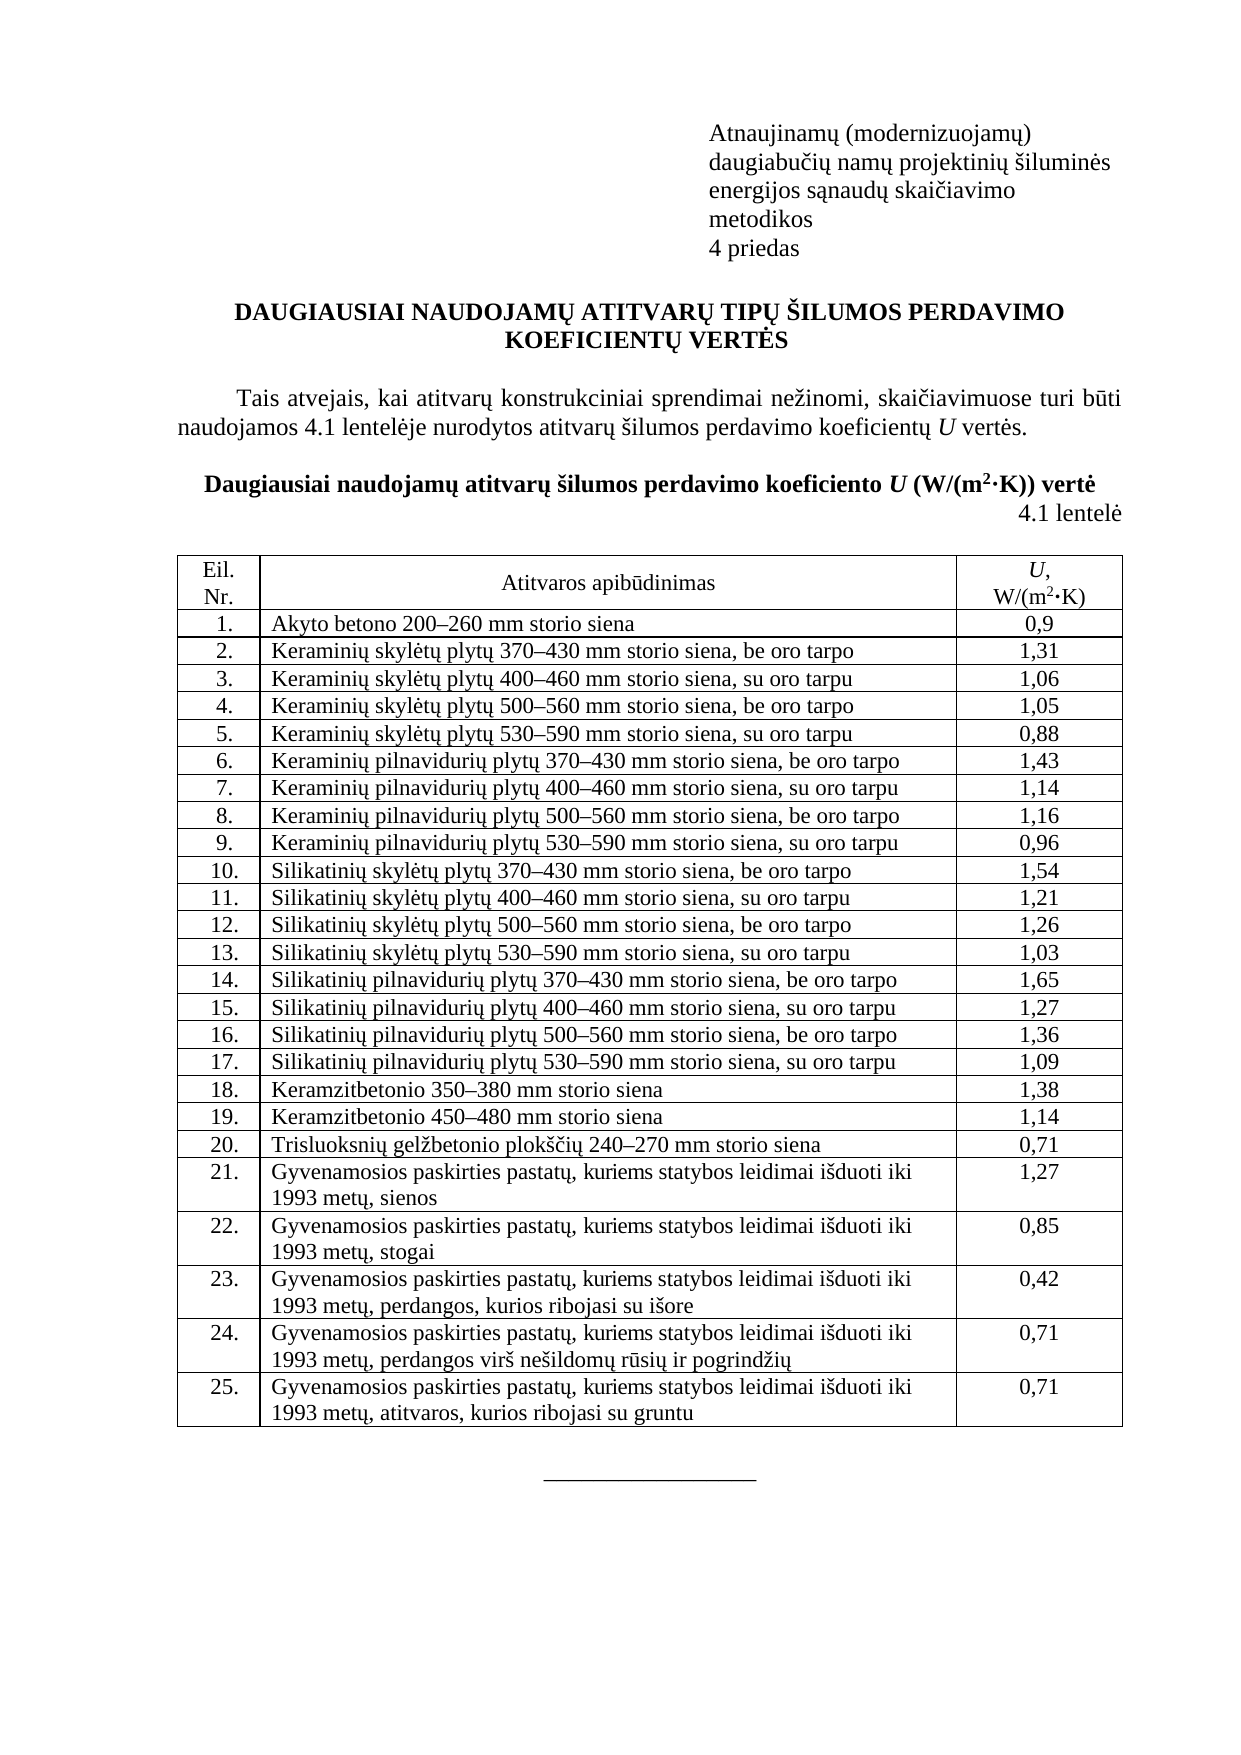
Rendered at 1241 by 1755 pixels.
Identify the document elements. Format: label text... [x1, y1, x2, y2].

table_cell 1,27 [957, 1158, 1122, 1211]
table_cell Keramzitbetonio 450–480 mm storio siena [261, 1103, 956, 1129]
text energijos sąnaudų skaičiavimo [177, 176, 1122, 204]
table_cell 1,36 [957, 1021, 1122, 1047]
table_cell 1,38 [957, 1076, 1122, 1102]
table_cell 0,88 [957, 720, 1122, 746]
text 4 priedas [177, 233, 1122, 262]
table_header U, W/(m2·K) [957, 556, 1122, 609]
table_header Atitvaros apibūdinimas [261, 556, 956, 609]
table_cell Keraminių pilnavidurių plytų 370–430 mm storio siena, be oro tarpo [261, 747, 956, 773]
text Tais atvejais, kai atitvarų konstrukciniai sprendimai nežinomi, skaičiavimuose turi būti naudojamos 4.1 lentelėje nurodytos atitvarų šilumos perdavimo koeficientų U vertės. [177, 383, 1122, 440]
table_cell Keramzitbetonio 350–380 mm storio siena [261, 1076, 956, 1102]
table_cell Keraminių skylėtų plytų 370–430 mm storio siena, be oro tarpo [261, 638, 956, 664]
table_cell 1,14 [957, 775, 1122, 801]
table_cell 15. [178, 994, 259, 1020]
table_cell 0,71 [957, 1319, 1122, 1372]
table_cell 4. [178, 692, 259, 719]
table_cell 2. [178, 638, 259, 664]
table_cell 20. [178, 1131, 259, 1157]
table_cell Gyvenamosios paskirties pastatų, kuriems statybos leidimai išduoti iki 1993 metų, stogai [261, 1212, 956, 1264]
table_cell 21. [178, 1158, 259, 1211]
table_cell 1. [178, 610, 259, 636]
table_cell 1,05 [957, 692, 1122, 719]
table_header Eil. Nr. [178, 556, 259, 609]
table_cell 8. [178, 802, 259, 828]
table_cell 1,27 [957, 994, 1122, 1020]
table_cell Keraminių pilnavidurių plytų 400–460 mm storio siena, su oro tarpu [261, 775, 956, 801]
table_cell 0,96 [957, 829, 1122, 856]
table_cell 16. [178, 1021, 259, 1047]
table_cell 1,14 [957, 1103, 1122, 1129]
table_cell 17. [178, 1049, 259, 1075]
table_cell Keraminių skylėtų plytų 500–560 mm storio siena, be oro tarpo [261, 692, 956, 719]
table_cell 12. [178, 911, 259, 938]
table_cell Keraminių pilnavidurių plytų 530–590 mm storio siena, su oro tarpu [261, 829, 956, 856]
table_cell Gyvenamosios paskirties pastatų, kuriems statybos leidimai išduoti iki 1993 metų, perdangos virš nešildomų rūsių ir pogrindžių [261, 1319, 956, 1372]
table_cell 18. [178, 1076, 259, 1102]
table_cell 1,06 [957, 665, 1122, 691]
table_cell 1,54 [957, 857, 1122, 883]
table_cell Silikatinių pilnavidurių plytų 400–460 mm storio siena, su oro tarpu [261, 994, 956, 1020]
table_cell Silikatinių pilnavidurių plytų 500–560 mm storio siena, be oro tarpo [261, 1021, 956, 1047]
table_cell 5. [178, 720, 259, 746]
table_cell Silikatinių skylėtų plytų 400–460 mm storio siena, su oro tarpu [261, 884, 956, 910]
table_cell 0,71 [957, 1131, 1122, 1157]
table_cell 23. [178, 1266, 259, 1318]
table_cell 11. [178, 884, 259, 910]
table_cell Silikatinių pilnavidurių plytų 530–590 mm storio siena, su oro tarpu [261, 1049, 956, 1075]
table_cell 13. [178, 939, 259, 965]
text daugiabučių namų projektinių šiluminės [177, 147, 1122, 176]
table_cell 9. [178, 829, 259, 856]
table_cell 1,65 [957, 966, 1122, 993]
table_cell 25. [178, 1373, 259, 1426]
table_cell 24. [178, 1319, 259, 1372]
table_cell 1,09 [957, 1049, 1122, 1075]
table_cell 3. [178, 665, 259, 691]
table_cell Silikatinių skylėtų plytų 530–590 mm storio siena, su oro tarpu [261, 939, 956, 965]
table_cell 7. [178, 775, 259, 801]
table_cell 19. [178, 1103, 259, 1129]
table_cell Keraminių pilnavidurių plytų 500–560 mm storio siena, be oro tarpo [261, 802, 956, 828]
table_cell 0,9 [957, 610, 1122, 636]
table_cell 1,21 [957, 884, 1122, 910]
table_cell Trisluoksnių gelžbetonio plokščių 240–270 mm storio siena [261, 1131, 956, 1157]
table_cell Gyvenamosios paskirties pastatų, kuriems statybos leidimai išduoti iki 1993 metų, atitvaros, kurios ribojasi su gruntu [261, 1373, 956, 1426]
table_cell 10. [178, 857, 259, 883]
table_cell 1,03 [957, 939, 1122, 965]
table_cell 1,26 [957, 911, 1122, 938]
text _________________ [177, 1456, 1122, 1484]
table_cell 0,42 [957, 1266, 1122, 1318]
table_cell 1,31 [957, 638, 1122, 664]
table_cell 14. [178, 966, 259, 993]
table_cell 22. [178, 1212, 259, 1264]
table_cell Akyto betono 200–260 mm storio siena [261, 610, 956, 636]
text Atnaujinamų (modernizuojamų) [709, 118, 1122, 147]
table_cell 1,16 [957, 802, 1122, 828]
table_cell Silikatinių skylėtų plytų 500–560 mm storio siena, be oro tarpo [261, 911, 956, 938]
table_cell 0,85 [957, 1212, 1122, 1264]
table_cell Gyvenamosios paskirties pastatų, kuriems statybos leidimai išduoti iki 1993 metų, perdangos, kurios ribojasi su išore [261, 1266, 956, 1318]
table_cell Silikatinių pilnavidurių plytų 370–430 mm storio siena, be oro tarpo [261, 966, 956, 993]
text Daugiausiai naudojamų atitvarų šilumos perdavimo koeficiento U (W/(m2·K)) vertė [177, 469, 1122, 498]
table_cell 0,71 [957, 1373, 1122, 1426]
table_cell 1,43 [957, 747, 1122, 773]
table_cell Gyvenamosios paskirties pastatų, kuriems statybos leidimai išduoti iki 1993 metų, sienos [261, 1158, 956, 1211]
table_cell Keraminių skylėtų plytų 400–460 mm storio siena, su oro tarpu [261, 665, 956, 691]
text 4.1 lentelė [177, 498, 1122, 527]
text daugiausiai naudojamų atitvarų tipų šilumos perdavimo koeficientų vertės [177, 297, 1122, 354]
table_cell Keraminių skylėtų plytų 530–590 mm storio siena, su oro tarpu [261, 720, 956, 746]
table_cell Silikatinių skylėtų plytų 370–430 mm storio siena, be oro tarpo [261, 857, 956, 883]
text metodikos [177, 204, 1122, 233]
table_cell 6. [178, 747, 259, 773]
